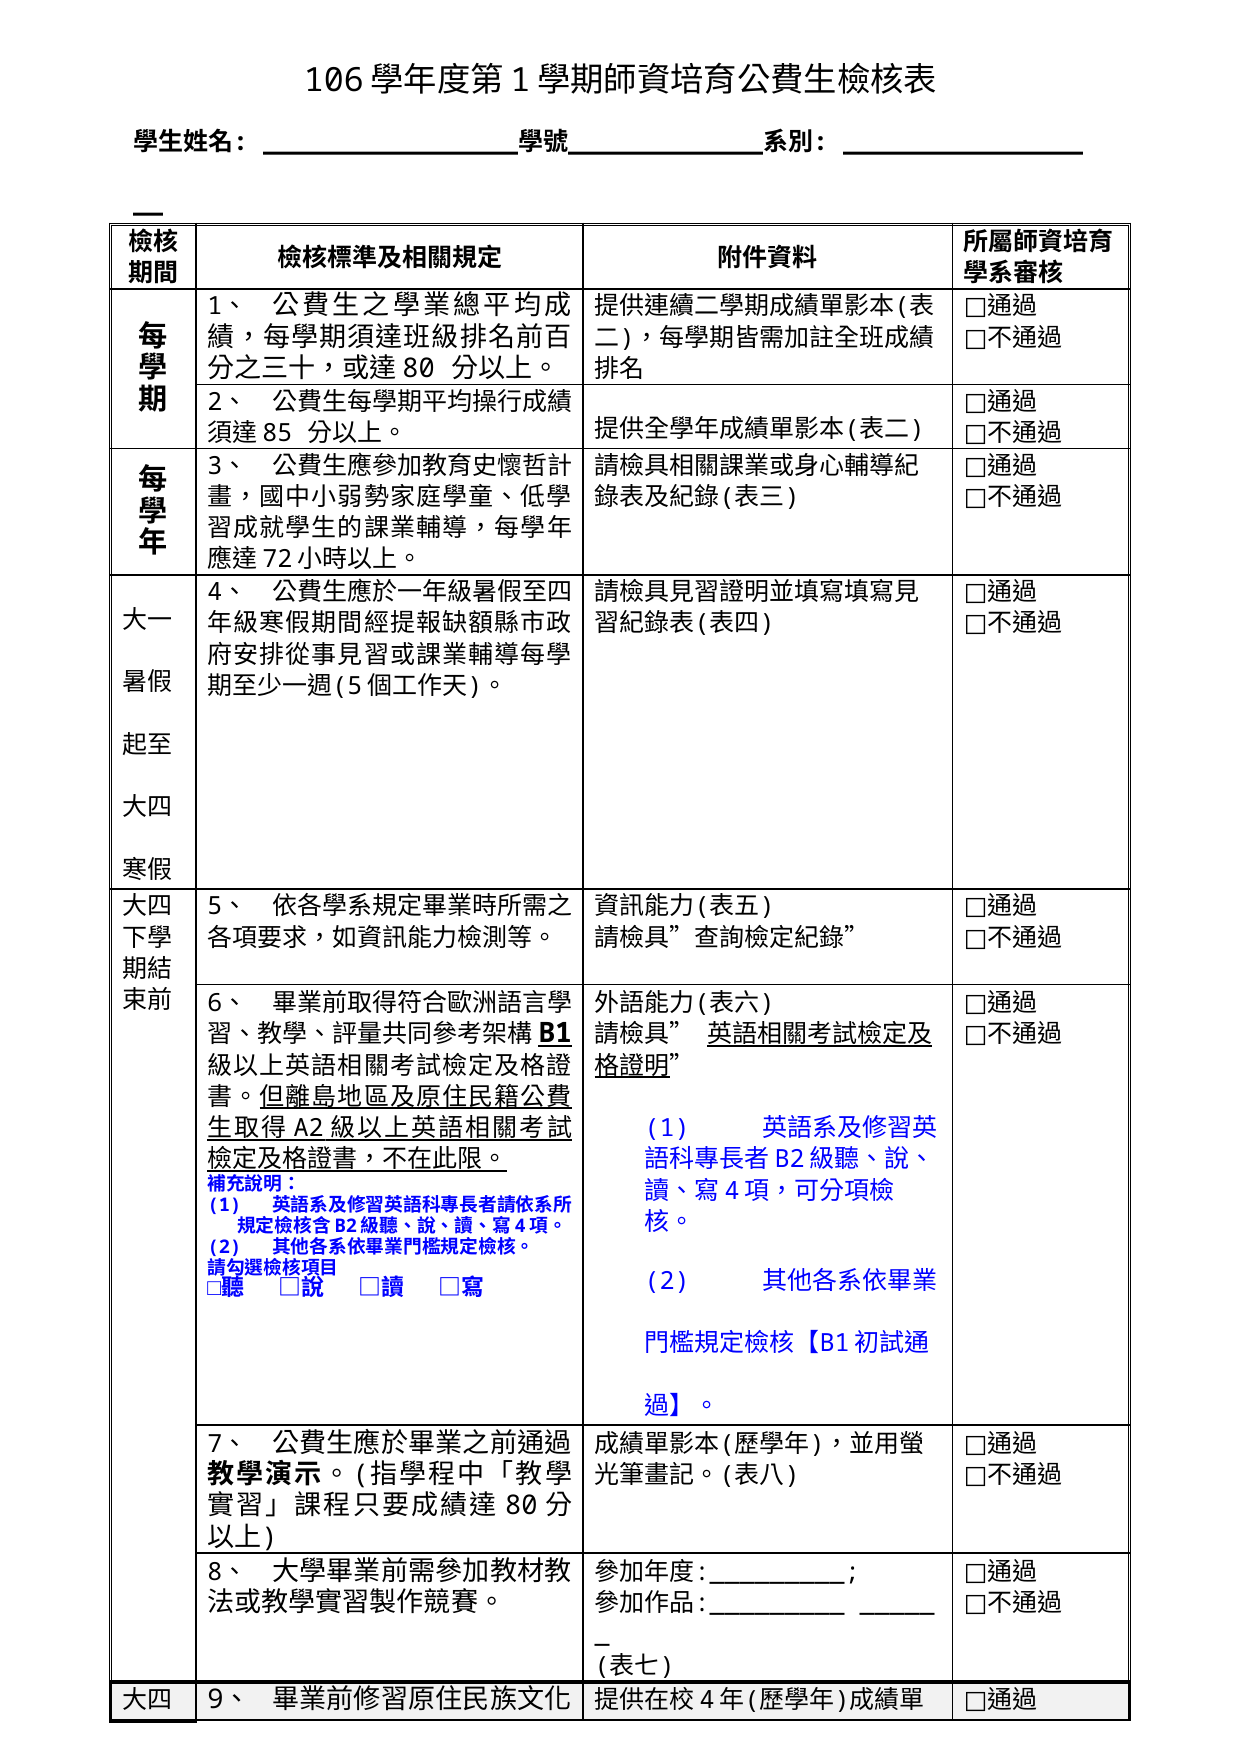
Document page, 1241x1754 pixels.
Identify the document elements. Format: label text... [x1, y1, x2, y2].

table_cell 公費生之學業總平均成績，每學期須達班級排名前百分之三十，或達80 分以上。 [197, 290, 582, 383]
table_cell 依各學系規定畢業時所需之各項要求，如資訊能力檢測等。 [197, 890, 582, 983]
table_cell 公費生應於一年級暑假至四年級寒假期間經提報缺額縣市政府安排從事見習或課業輔導每學期至少一週(5個工作天)。 [197, 576, 582, 888]
table_header 附件資料 [584, 226, 952, 288]
table_cell □通過 [953, 1684, 1128, 1719]
table_header 檢核標準及相關規定 [197, 226, 582, 288]
table_cell 大一暑假起至大四寒假 [112, 576, 195, 888]
table_cell 提供在校4年(歷學年)成績單 [584, 1684, 952, 1719]
table_cell □通過 □不通過 [953, 1554, 1128, 1680]
table_cell 成績單影本(歷學年)，並用螢光筆畫記。(表八) [584, 1426, 952, 1552]
table_cell 公費生應參加教育史懷哲計畫，國中小弱勢家庭學童、低學習成就學生的課業輔導，每學年應達72小時以上。 [197, 449, 582, 574]
table_cell 外語能力(表六) 請檢具” 英語相關考試檢定及格證明” 英語系及修習英語科專長者B2級聽、說、讀、寫4項，可分項檢核。 其他各系依畢業門檻規定檢核【B1初試通過】。 [584, 985, 952, 1424]
table_cell 資訊能力(表五) 請檢具”查詢檢定紀錄” [584, 890, 952, 983]
table_cell 請檢具相關課業或身心輔導紀錄表及紀錄(表三) [584, 449, 952, 574]
table_cell 請檢具見習證明並填寫填寫見習紀錄表(表四) [584, 576, 952, 888]
table_cell □通過 □不通過 [953, 449, 1128, 574]
table_cell □通過 □不通過 [953, 385, 1128, 447]
table_cell 公費生每學期平均操行成績須達85 分以上。 [197, 385, 582, 447]
table_cell 畢業前取得符合歐洲語言學習、教學、評量共同參考架構B1級以上英語相關考試檢定及格證書。但離島地區及原住民籍公費生取得A2級以上英語相關考試檢定及格證書，不在此限。 補充說明： 英語系及修習英語科專長者請依系所規定檢核含B2級聽、說、讀、寫4項。 其他各系依畢業門檻規定檢核。 請勾選檢核項目 □聽 □說 □讀 □寫 [197, 985, 582, 1424]
table_header 所屬師資培育學系審核 [953, 226, 1128, 288]
text 學生姓名: _________________學號_____________系別: __________________ [133, 97, 1092, 222]
table_header 檢核期間 [112, 226, 195, 288]
table_cell 提供連續二學期成績單影本(表二)，每學期皆需加註全班成績排名 [584, 290, 952, 383]
table_cell 每學年 [112, 449, 195, 574]
table_cell 大學畢業前需參加教材教法或教學實習製作競賽。 [197, 1554, 582, 1680]
table_cell 每學期 [112, 290, 195, 447]
table_cell □通過 □不通過 [953, 890, 1128, 983]
table_cell 畢業前修習原住民族文化 [197, 1684, 582, 1719]
table_cell □通過 □不通過 [953, 985, 1128, 1424]
table_cell 提供全學年成績單影本(表二) [584, 385, 952, 447]
table_cell □通過 □不通過 [953, 1426, 1128, 1552]
table_cell 公費生應於畢業之前通過教學演示。(指學程中「教學實習」課程只要成績達80分以上) [197, 1426, 582, 1552]
table_cell 參加年度:_________; 參加作品:_________ ______ (表七) [584, 1554, 952, 1680]
table_cell □通過 □不通過 [953, 290, 1128, 383]
table_cell □通過 □不通過 [953, 576, 1128, 888]
text 106學年度第1學期師資培育公費生檢核表 [148, 35, 1092, 97]
table_cell 大四 [112, 1684, 195, 1719]
table_cell 大四下學期結束前 [112, 890, 195, 1680]
